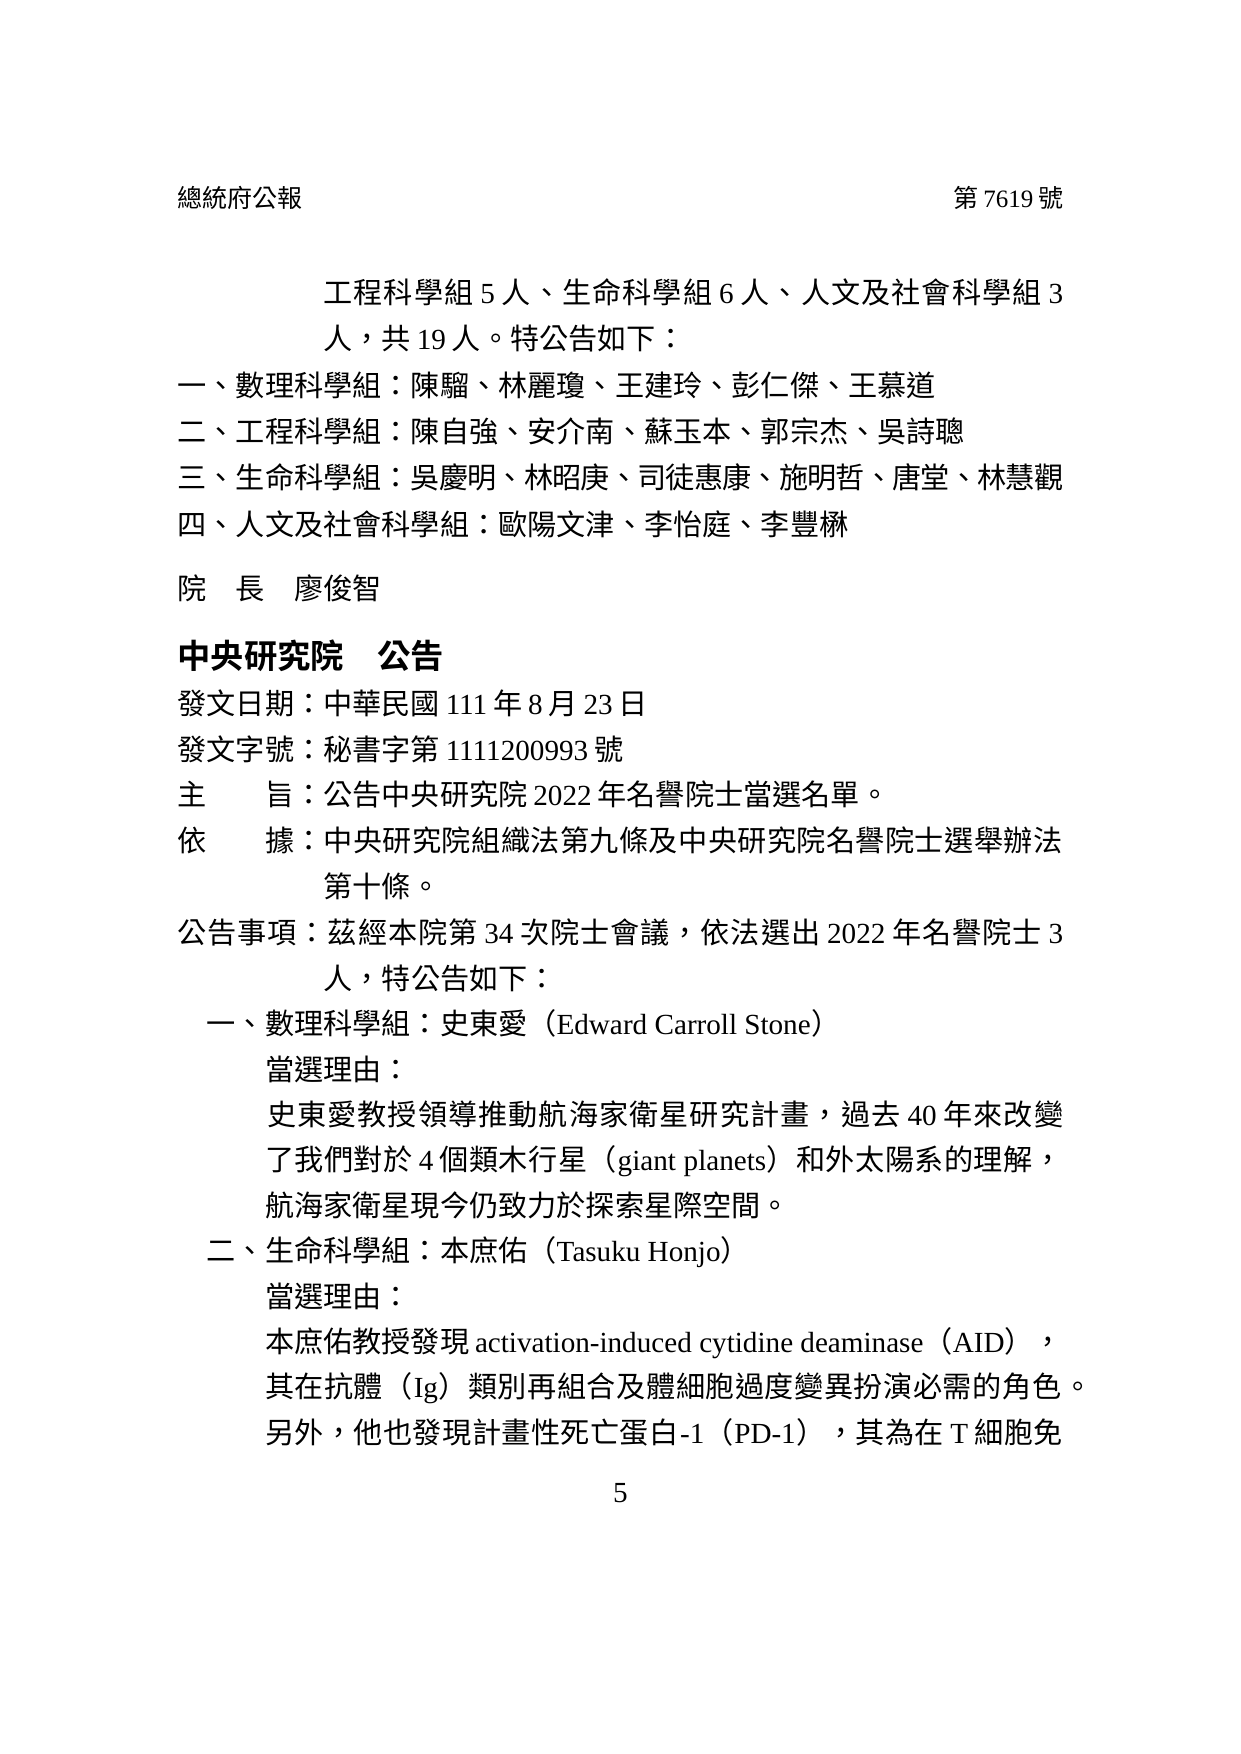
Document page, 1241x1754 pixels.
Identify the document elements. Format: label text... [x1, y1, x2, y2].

text 公告事項：茲經本院第34次院士會議，依法選舉第33屆院士，符合本院組織法第4條院士資格之規定者，計數理科學組5人、工程科學組5人、生命科學組6人、人文及社會科學組3人，共19人。特公告如下： [177, 266, 1063, 359]
text 依 據： 中央研究院組織法第九條及中央研究院名譽院士選舉辦法第十條。 [177, 815, 1063, 907]
text 史東愛教授領導推動航海家衛星研究計畫，過去40年來改變了我們對於4個類木行星（giant planets）和外太陽系的理解，航海家衛星現今仍致力於探索星際空間。 [206, 1089, 1063, 1225]
text 發文日期：中華民國111年8月23日 [177, 677, 1063, 723]
text 四、人文及社會科學組：歐陽文津、李怡庭、李豐楙 [177, 498, 1063, 544]
text 二、生命科學組：本庶佑（Tasuku Honjo） [206, 1225, 1063, 1271]
text 公告事項：茲經本院第34次院士會議，依法選出2022年名譽院士3人，特公告如下： [177, 907, 1063, 998]
text 發文字號：秘書字第1111200993號 [177, 723, 1063, 769]
text 本庶佑教授發現activation-induced cytidine deaminase（AID），其在抗體（Ig）類別再組合及體細胞過度變異扮演必需的角色。另外，他也發現計畫性死亡蛋白-1（PD-1），其為在T細胞免疫反應抑制性受體，與配合體PD-L1組合被稱為「免疫檢查點」。本庶教授發現PD-1抗體做為免疫檢查點抑制劑，可有效抑制癌細胞的生長，目前PD-1及PD-L1抗體已被應用在許多癌症治療的最前線藥物。 [206, 1316, 1063, 1452]
text 一、數理科學組：陳騮、林麗瓊、王建玲、彭仁傑、王慕道 [177, 359, 1063, 405]
text 院 長 廖俊智 [177, 569, 1063, 607]
text 當選理由： [206, 1044, 1063, 1089]
text 當選理由： [206, 1271, 1063, 1316]
text 二、工程科學組：陳自強、安介南、蘇玉本、郭宗杰、吳詩聰 [177, 405, 1063, 452]
text 主 旨：公告中央研究院2022年名譽院士當選名單。 [177, 769, 1063, 815]
text 三、生命科學組：吳慶明、林昭庚、司徒惠康、施明哲、唐堂、林慧觀 [177, 452, 1063, 498]
text 一、數理科學組：史東愛（Edward Carroll Stone） [206, 998, 1063, 1044]
text 中央研究院 公告 [177, 632, 1063, 677]
